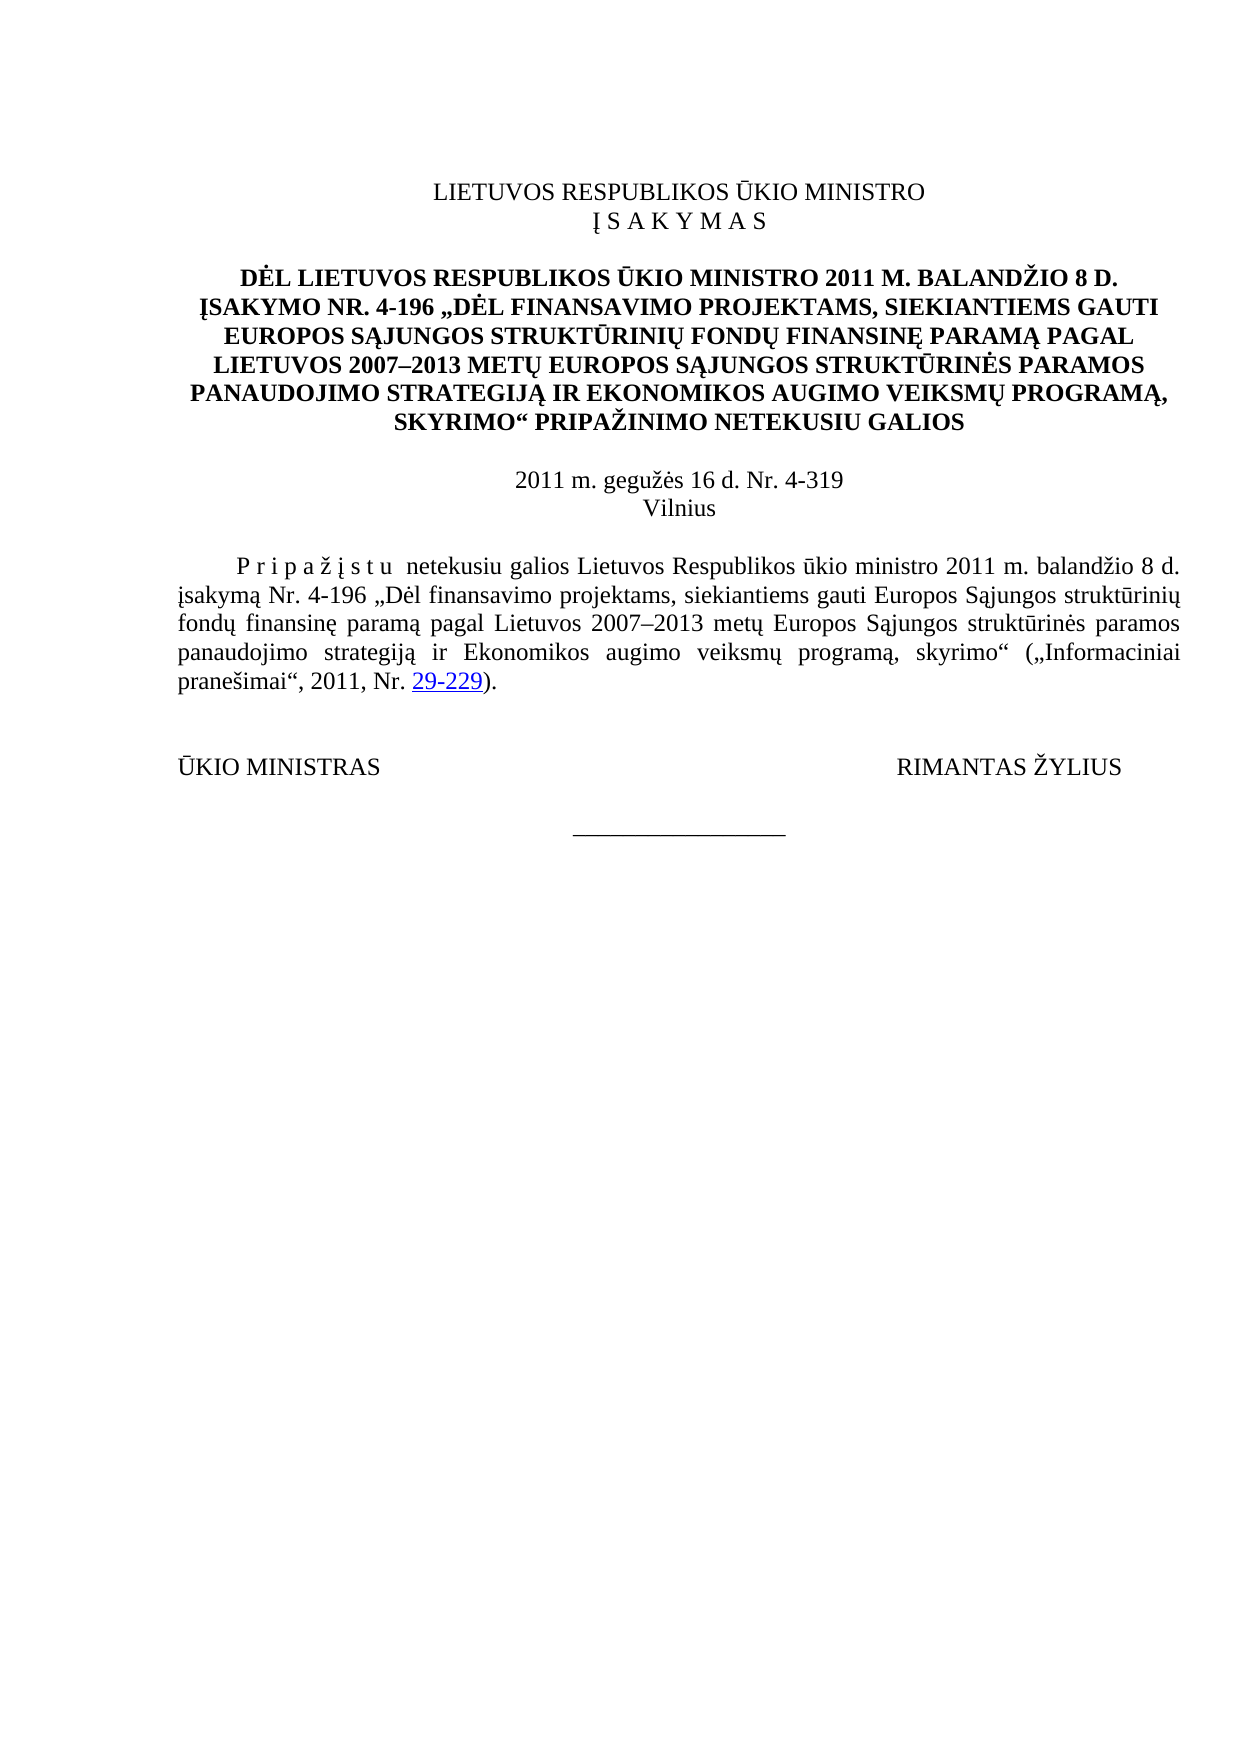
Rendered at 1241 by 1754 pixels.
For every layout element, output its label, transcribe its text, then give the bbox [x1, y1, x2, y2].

text ĮSAKYMAS [177, 206, 1181, 235]
text Vilnius [177, 493, 1181, 522]
text 2011 m. gegužės 16 d. Nr. 4-319 [177, 465, 1181, 493]
text LIETUVOS RESPUBLIKOS ŪKIO MINISTRO [177, 177, 1181, 206]
text Pripažįstu netekusiu galios Lietuvos Respublikos ūkio ministro 2011 m. balandžio 8 d. įsakymą Nr. 4-196 „Dėl finansavimo projektams, siekiantiems gauti Europos Sąjungos struktūrinių fondų finansinę paramą pagal Lietuvos 2007–2013 metų Europos Sąjungos struktūrinės paramos panaudojimo strategiją ir Ekonomikos augimo veiksmų programą, skyrimo“ („Informaciniai pranešimai“, 2011, Nr. 29-229). [177, 551, 1181, 695]
text DĖL lietuvos respublikos ūkio ministro 2011 m. balandžio 8 d. įsakymo Nr. 4-196 „dėl finansavimo projektams, siekiantiems gauti europos sąjungos struktūrinių fondų finansinę paramą PAGAL LIETUVOS 2007–2013 METŲ eUROPOS SĄJUNGOS STRUKTŪRINĖS PARAMOS PANAUDOJIMO STRATEGIJĄ IR ekonomikos augimo VEIKSMŲ PROGRAMĄ, SKYRIMO“ pripažinimo netekusiu galios [177, 263, 1181, 436]
text Ūkio ministras Rimantas Žylius [177, 752, 1181, 781]
text _________________ [177, 810, 1181, 838]
